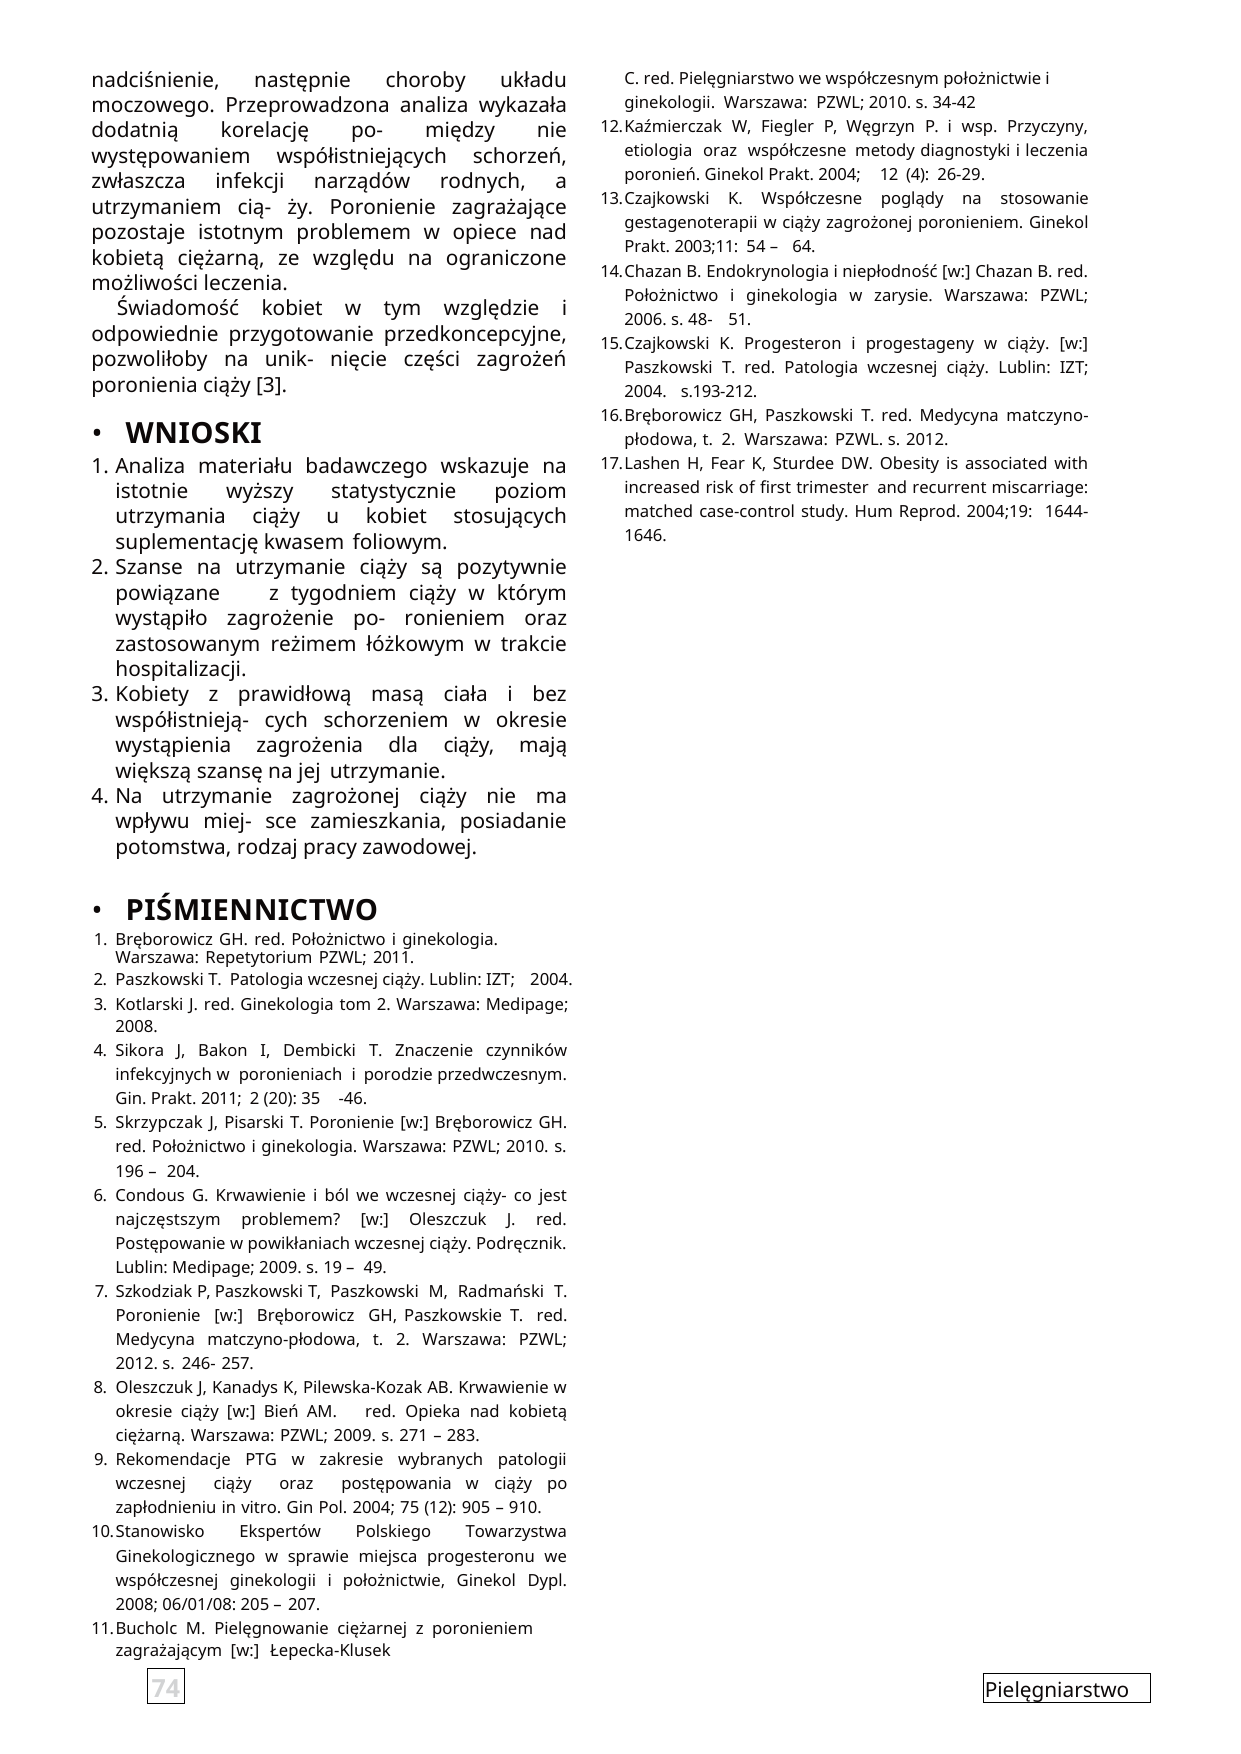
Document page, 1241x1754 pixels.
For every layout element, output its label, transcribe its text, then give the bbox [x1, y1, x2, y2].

list Lashen H, Fear K, Sturdee DW. Obesity is associated with increased risk of first trimester and recurrent miscarriage: matched case-control study. Hum Reprod. 2004;19: 1644- 1646. [600, 452, 1089, 547]
list Kobiety z prawidłową masą ciała i bez współistnieją- cych schorzeniem w okresie wystąpienia zagrożenia dla ciąży, mają większą szansę na jej utrzymanie. [91, 682, 567, 783]
list Szkodziak P, Paszkowski T, Paszkowski M, Radmański T. Poronienie [w:] Bręborowicz GH, Paszkowskie T. red. Medycyna matczyno-płodowa, t. 2. Warszawa: PZWL; 2012. s. 246- 257. [94, 1279, 567, 1374]
text C. red. Pielęgniarstwo we współczesnym położnictwie i ginekologii. Warszawa: PZWL; 2010. s. 34-42 [624, 67, 1093, 113]
list Chazan B. Endokrynologia i niepłodność [w:] Chazan B. red. Położnictwo i ginekologia w zarysie. Warszawa: PZWL; 2006. s. 48- 51. [600, 259, 1089, 330]
list Czajkowski K. Współczesne poglądy na stosowanie gestagenoterapii w ciąży zagrożonej poronieniem. Ginekol Prakt. 2003;11: 54 – 64. [600, 187, 1089, 258]
list Bręborowicz GH, Paszkowski T. red. Medycyna matczyno-płodowa, t. 2. Warszawa: PZWL. s. 2012. [600, 403, 1089, 450]
list Analiza materiału badawczego wskazuje na istotnie wyższy statystycznie poziom utrzymania ciąży u kobiet stosujących suplementację kwasem foliowym. [91, 453, 567, 554]
text Świadomość kobiet w tym względzie i odpowiednie przygotowanie przedkoncepcyjne, pozwoliłoby na unik- nięcie części zagrożeń poronienia ciąży [3]. [91, 295, 567, 397]
subtitle WNIOSKI [91, 412, 579, 452]
list Rekomendacje PTG w zakresie wybranych patologii wczesnej ciąży oraz postępowania w ciąży po zapłodnieniu in vitro. Gin Pol. 2004; 75 (12): 905 – 910. [94, 1448, 567, 1519]
list Szanse na utrzymanie ciąży są pozytywnie powiązane z tygodniem ciąży w którym wystąpiło zagrożenie po- ronieniem oraz zastosowanym reżimem łóżkowym w trakcie hospitalizacji. [91, 554, 567, 682]
list Sikora J, Bakon I, Dembicki T. Znaczenie czynników infekcyjnych w poronieniach i porodzie przedwczesnym. Gin. Prakt. 2011; 2 (20): 35 -46. [93, 1039, 567, 1110]
subtitle PIŚMIENNICTWO [91, 874, 579, 932]
list Na utrzymanie zagrożonej ciąży nie ma wpływu miej- sce zamieszkania, posiadanie potomstwa, rodzaj pracy zawodowej. [91, 783, 567, 859]
list Czajkowski K. Progesteron i progestageny w ciąży. [w:] Paszkowski T. red. Patologia wczesnej ciąży. Lublin: IZT; 2004. s.193-212. [600, 331, 1089, 402]
list Condous G. Krwawienie i ból we wczesnej ciąży- co jest najczęstszym problemem? [w:] Oleszczuk J. red. Postępowanie w powikłaniach wczesnej ciąży. Podręcznik. Lublin: Medipage; 2009. s. 19 – 49. [93, 1183, 567, 1278]
list Stanowisko Ekspertów Polskiego Towarzystwa Ginekologicznego w sprawie miejsca progesteronu we współczesnej ginekologii i położnictwie, Ginekol Dypl. 2008; 06/01/08: 205 – 207. [91, 1520, 567, 1615]
list Skrzypczak J, Pisarski T. Poronienie [w:] Bręborowicz GH. red. Położnictwo i ginekologia. Warszawa: PZWL; 2010. s. 196 – 204. [93, 1111, 567, 1182]
list Oleszczuk J, Kanadys K, Pilewska-Kozak AB. Krwawienie w okresie ciąży [w:] Bień AM. red. Opieka nad kobietą ciężarną. Warszawa: PZWL; 2009. s. 271 – 283. [93, 1376, 567, 1447]
list Paszkowski T. Patologia wczesnej ciąży. Lublin: IZT; 2004. [93, 968, 579, 991]
list Kotlarski J. red. Ginekologia tom 2. Warszawa: Medipage; 2008. [93, 992, 579, 1037]
list Kaźmierczak W, Fiegler P, Węgrzyn P. i wsp. Przyczyny, etiologia oraz współczesne metody diagnostyki i leczenia poronień. Ginekol Prakt. 2004; 12 (4): 26-29. [600, 115, 1089, 186]
text nadciśnienie, następnie choroby układu moczowego. Przeprowadzona analiza wykazała dodatnią korelację po- między nie występowaniem współistniejących schorzeń, zwłaszcza infekcji narządów rodnych, a utrzymaniem cią- ży. Poronienie zagrażające pozostaje istotnym problemem w opiece nad kobietą ciężarną, ze względu na ograniczone możliwości leczenia. [91, 67, 567, 295]
list Bucholc M. Pielęgnowanie ciężarnej z poronieniem zagrażającym [w:] Łepecka-Klusek [91, 1616, 579, 1662]
list Bręborowicz GH. red. Położnictwo i ginekologia. Warszawa: Repetytorium PZWL; 2011. [94, 932, 579, 967]
